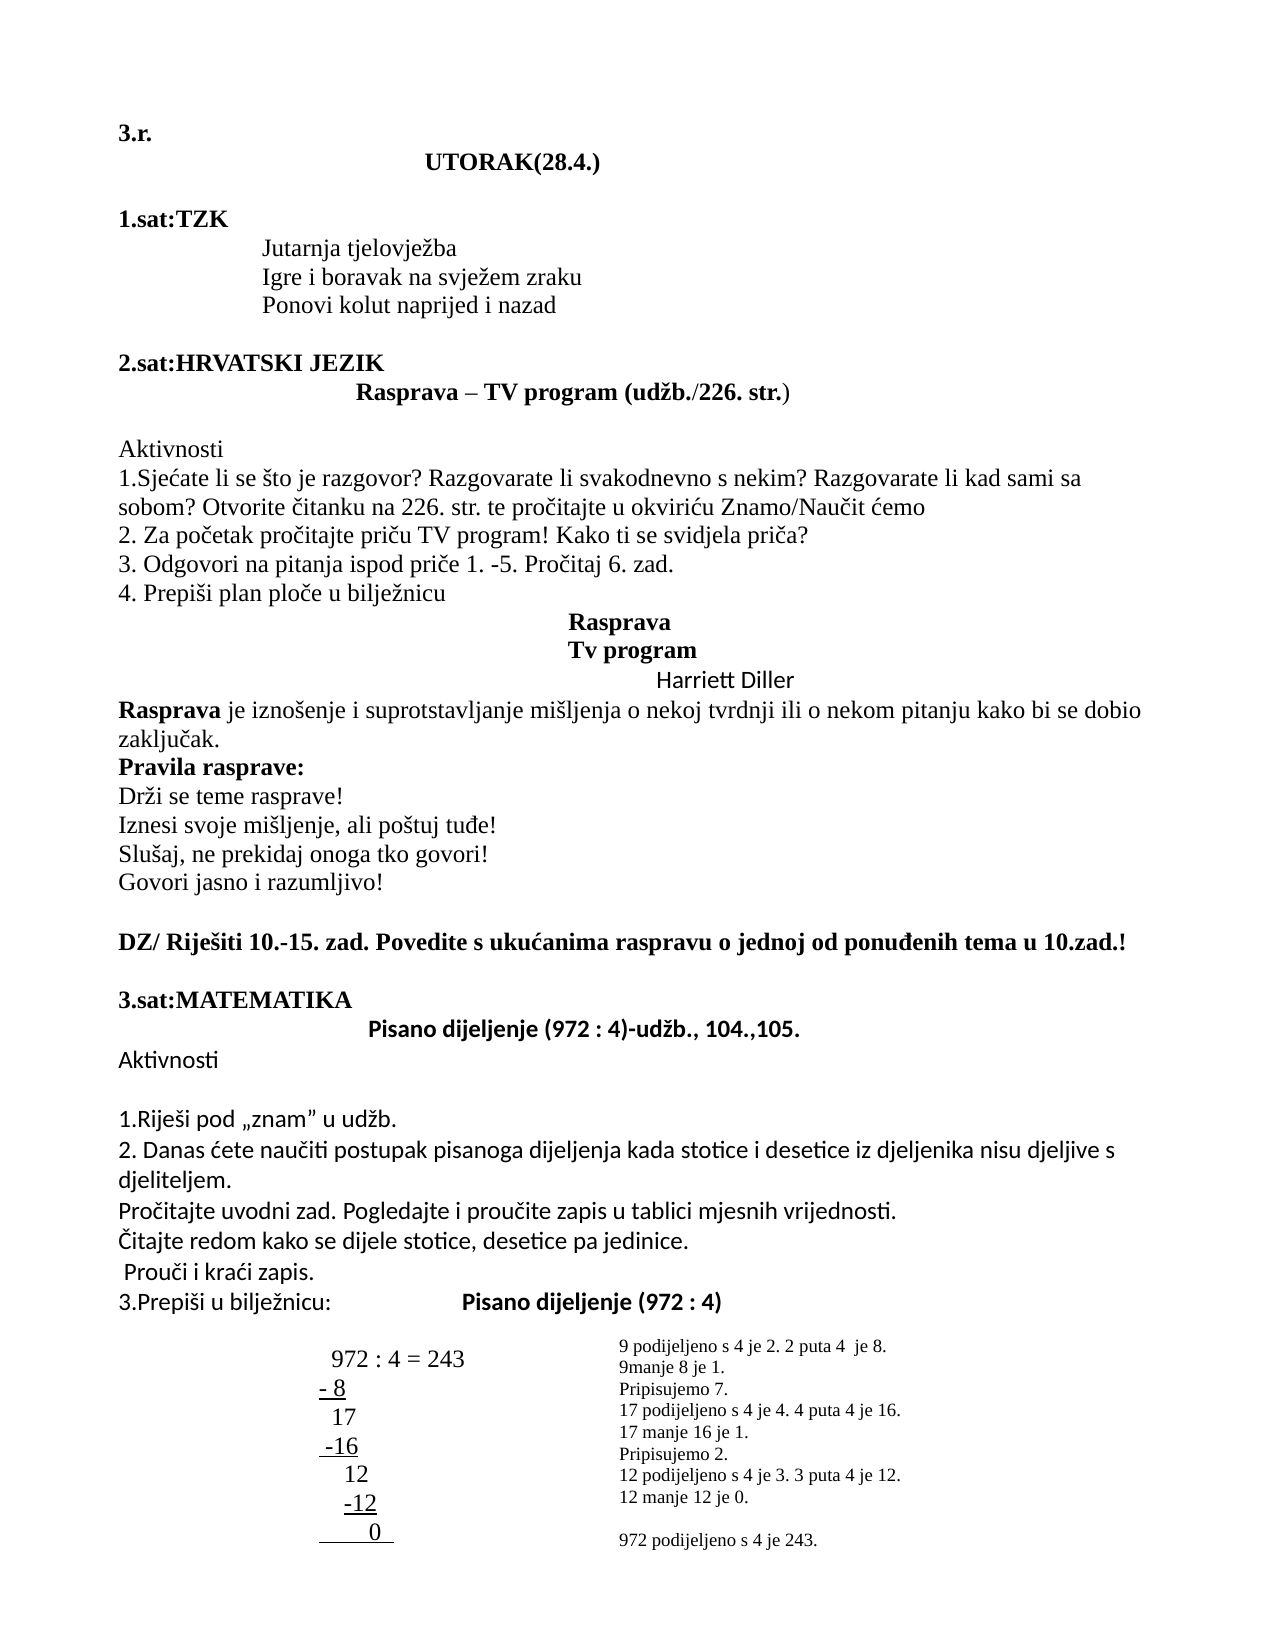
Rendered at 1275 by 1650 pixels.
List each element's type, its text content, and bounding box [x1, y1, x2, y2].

text 12 manje 12 je 0. [619, 1486, 909, 1507]
text Harriett Diller [118, 664, 1157, 695]
text -16 [318, 1431, 467, 1459]
text 0 [318, 1517, 467, 1546]
text Tv program [118, 636, 1157, 664]
text Čitajte redom kako se dijele stotice, desetice pa jedinice. [118, 1225, 1157, 1256]
text 4. Prepiši plan ploče u bilježnicu [118, 578, 1157, 607]
text 972 : 4 = 243 [318, 1344, 467, 1373]
text 2.sat:HRVATSKI JEZIK [118, 348, 1157, 377]
text Slušaj, ne prekidaj onoga tko govori! [118, 839, 1157, 867]
text 12 [318, 1459, 467, 1488]
text 17 manje 16 je 1. [619, 1421, 909, 1442]
text 972 podijeljeno s 4 je 243. [619, 1529, 909, 1550]
text 3. Odgovori na pitanja ispod priče 1. -5. Pročitaj 6. zad. [118, 549, 1157, 578]
text Ponovi kolut naprijed i nazad [118, 291, 1157, 319]
text Rasprava je iznošenje i suprotstavljanje mišljenja o nekoj tvrdnji ili o nekom pitanju kako bi se dobio zaključak. [118, 695, 1157, 752]
text 12 podijeljeno s 4 je 3. 3 puta 4 je 12. [619, 1464, 909, 1486]
text 2. Za početak pročitajte priču TV program! Kako ti se svidjela priča? [118, 521, 1157, 549]
text DZ/ Riješiti 10.-15. zad. Povedite s ukućanima raspravu o jednoj od ponuđenih tema u 10.zad.! [118, 927, 1157, 956]
text 9manje 8 je 1. [619, 1356, 909, 1378]
text 1.Sjećate li se što je razgovor? Razgovarate li svakodnevno s nekim? Razgovarate li kad sami sa sobom? Otvorite čitanku na 226. str. te pročitajte u okviriću Znamo/Naučit ćemo [118, 463, 1157, 521]
text Igre i boravak na svježem zraku [118, 262, 1157, 291]
text Pripisujemo 2. [619, 1442, 909, 1464]
text Rasprava – TV program (udžb./226. str.) [118, 377, 1157, 406]
text Aktivnosti [118, 1044, 1157, 1074]
text Iznesi svoje mišljenje, ali poštuj tuđe! [118, 810, 1157, 839]
text 9 podijeljeno s 4 je 2. 2 puta 4 je 8. [619, 1335, 909, 1356]
text Jutarnja tjelovježba [118, 233, 1157, 262]
text UTORAK(28.4.) [118, 147, 1157, 176]
text 3.r. [118, 118, 1157, 147]
text 3.Prepiši u bilježnicu: Pisano dijeljenje (972 : 4) [118, 1286, 1157, 1317]
text Pripisujemo 7. [619, 1378, 909, 1399]
text Pravila rasprave: [118, 752, 1157, 781]
text 17 [318, 1402, 467, 1431]
text Rasprava [118, 607, 1157, 636]
text Pročitajte uvodni zad. Pogledajte i proučite zapis u tablici mjesnih vrijednosti. [118, 1195, 1157, 1225]
text 2. Danas ćete naučiti postupak pisanoga dijeljenja kada stotice i desetice iz djeljenika nisu djeljive s djeliteljem. [118, 1134, 1157, 1195]
text Aktivnosti [118, 434, 1157, 463]
text 3.sat:MATEMATIKA [118, 985, 1157, 1013]
text - 8 [318, 1373, 467, 1402]
text 1.Riješi pod „znam” u udžb. [118, 1103, 1157, 1134]
text 17 podijeljeno s 4 je 4. 4 puta 4 je 16. [619, 1399, 909, 1421]
text Govori jasno i razumljivo! [118, 867, 1157, 896]
text Pisano dijeljenje (972 : 4)-udžb., 104.,105. [118, 1013, 1157, 1044]
text -12 [318, 1488, 467, 1517]
text Prouči i kraći zapis. [118, 1256, 1157, 1286]
text 1.sat:TZK [118, 204, 1157, 233]
text Drži se teme rasprave! [118, 781, 1157, 810]
